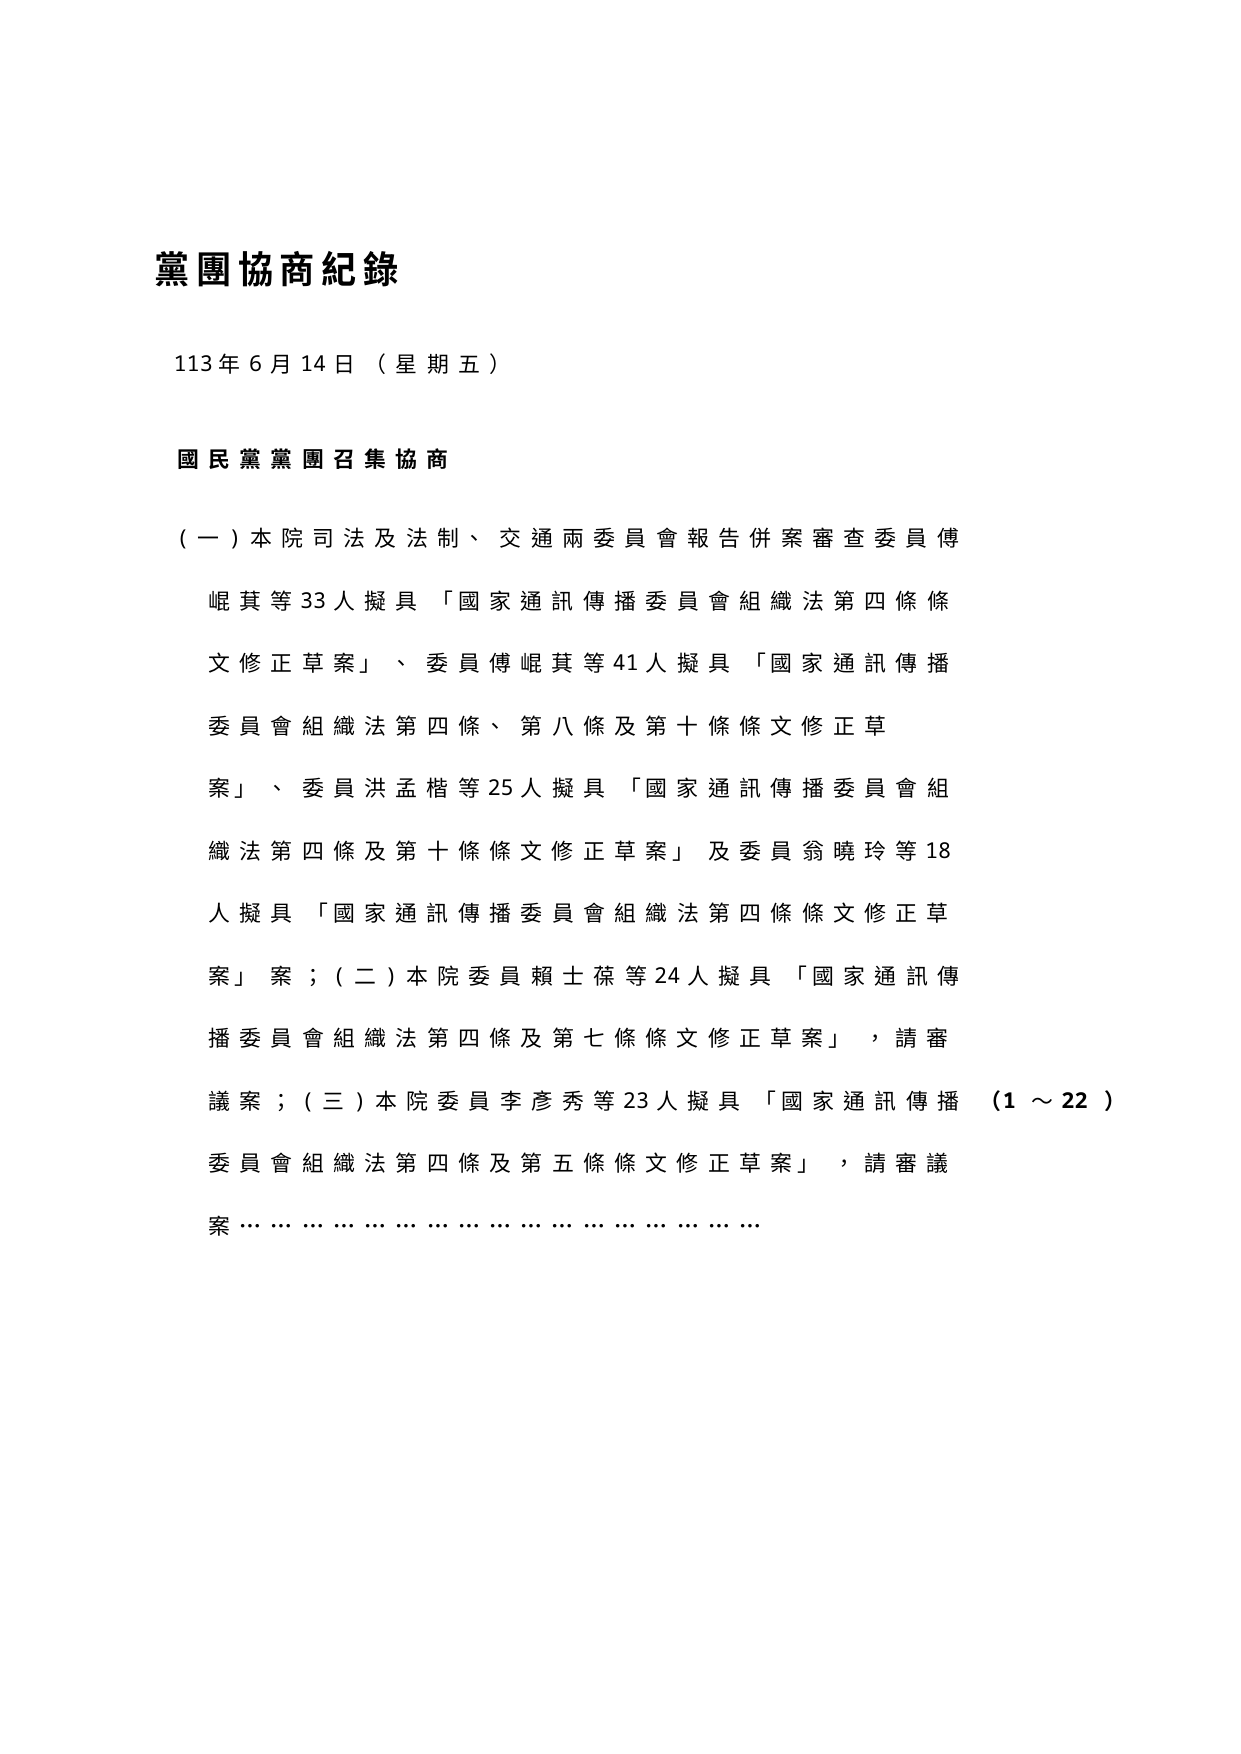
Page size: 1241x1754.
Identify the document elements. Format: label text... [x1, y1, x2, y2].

table_cell (一)本院司法及法制、交通兩委員會報告併案審查委員傅崐萁等33人擬具「國家通訊傳播委員會組織法第四條條文修正草案」、委員傅崐萁等41人擬具「國家通訊傳播委員會組織法第四條、第八條及第十條條文修正草案」、委員洪孟楷等25人擬具「國家通訊傳播委員會組織法第四條及第十條條文修正草案」及委員翁曉玲等18人擬具「國家通訊傳播委員會組織法第四條條文修正草案」案；(二)本院委員賴士葆等24人擬具「國家通訊傳播委員會組織法第四條及第七條條文修正草案」，請審議案；(三)本院委員李彥秀等23人擬具「國家通訊傳播委員會組織法第四條及第五條條文修正草案」，請審議案…………………………………………… [150, 506, 967, 1256]
table_cell 22 [1053, 506, 1091, 1256]
table_cell 黨團協商紀錄 [150, 219, 1108, 314]
table_cell 113年6月14日（星期五） [150, 315, 1108, 410]
table_cell 國民黨黨團召集協商 [150, 410, 1108, 506]
table_cell ） [1091, 506, 1108, 1256]
table_cell 1 [986, 506, 1023, 1256]
table_cell ～ [1023, 506, 1053, 1256]
table_cell （ [967, 506, 986, 1256]
